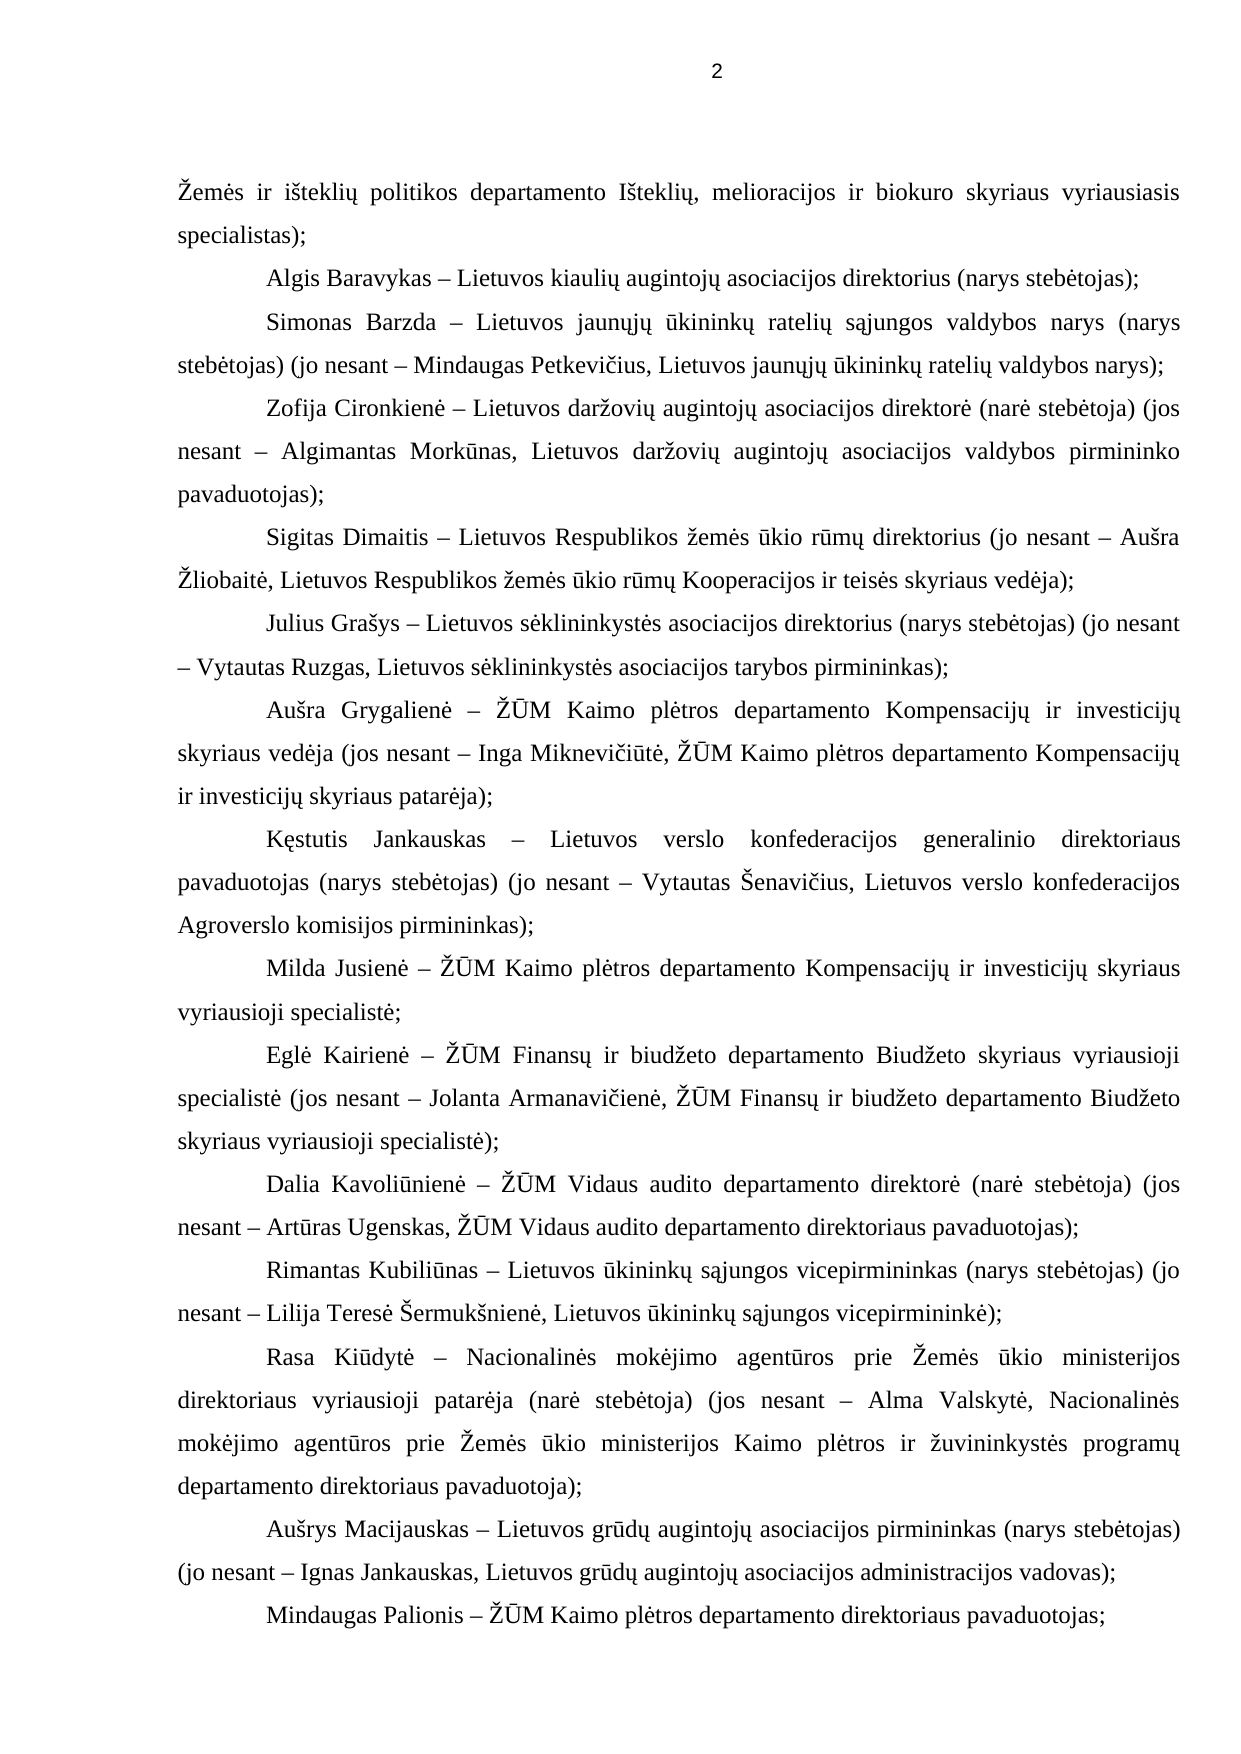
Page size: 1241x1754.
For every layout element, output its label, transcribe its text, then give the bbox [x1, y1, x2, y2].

text Simonas Barzda – Lietuvos jaunųjų ūkininkų ratelių sąjungos valdybos narys (narys stebėtojas) (jo nesant – Mindaugas Petkevičius, Lietuvos jaunųjų ūkininkų ratelių valdybos narys); [177, 307, 1181, 378]
text Algis Baravykas – Lietuvos kiaulių augintojų asociacijos direktorius (narys stebėtojas); [177, 263, 1181, 292]
text Rasa Kiūdytė – Nacionalinės mokėjimo agentūros prie Žemės ūkio ministerijos direktoriaus vyriausioji patarėja (narė stebėtoja) (jos nesant – Alma Valskytė, Nacionalinės mokėjimo agentūros prie Žemės ūkio ministerijos Kaimo plėtros ir žuvininkystės programų departamento direktoriaus pavaduotoja); [177, 1342, 1181, 1500]
text Julius Grašys – Lietuvos sėklininkystės asociacijos direktorius (narys stebėtojas) (jo nesant – Vytautas Ruzgas, Lietuvos sėklininkystės asociacijos tarybos pirmininkas); [177, 608, 1181, 680]
text Rimantas Kubiliūnas – Lietuvos ūkininkų sąjungos vicepirmininkas (narys stebėtojas) (jo nesant – Lilija Teresė Šermukšnienė, Lietuvos ūkininkų sąjungos vicepirmininkė); [177, 1255, 1181, 1327]
text Sigitas Dimaitis – Lietuvos Respublikos žemės ūkio rūmų direktorius (jo nesant – Aušra Žliobaitė, Lietuvos Respublikos žemės ūkio rūmų Kooperacijos ir teisės skyriaus vedėja); [177, 522, 1181, 594]
text Kęstutis Jankauskas – Lietuvos verslo konfederacijos generalinio direktoriaus pavaduotojas (narys stebėtojas) (jo nesant – Vytautas Šenavičius, Lietuvos verslo konfederacijos Agroverslo komisijos pirmininkas); [177, 824, 1181, 939]
text Žemės ir išteklių politikos departamento Išteklių, melioracijos ir biokuro skyriaus vyriausiasis specialistas); [177, 177, 1181, 249]
text Dalia Kavoliūnienė – ŽŪM Vidaus audito departamento direktorė (narė stebėtoja) (jos nesant – Artūras Ugenskas, ŽŪM Vidaus audito departamento direktoriaus pavaduotojas); [177, 1169, 1181, 1241]
text Mindaugas Palionis – ŽŪM Kaimo plėtros departamento direktoriaus pavaduotojas; [177, 1600, 1181, 1629]
text Aušrys Macijauskas – Lietuvos grūdų augintojų asociacijos pirmininkas (narys stebėtojas) (jo nesant – Ignas Jankauskas, Lietuvos grūdų augintojų asociacijos administracijos vadovas); [177, 1514, 1181, 1586]
text Milda Jusienė – ŽŪM Kaimo plėtros departamento Kompensacijų ir investicijų skyriaus vyriausioji specialistė; [177, 953, 1181, 1025]
text Zofija Cironkienė – Lietuvos daržovių augintojų asociacijos direktorė (narė stebėtoja) (jos nesant – Algimantas Morkūnas, Lietuvos daržovių augintojų asociacijos valdybos pirmininko pavaduotojas); [177, 393, 1181, 508]
text Eglė Kairienė – ŽŪM Finansų ir biudžeto departamento Biudžeto skyriaus vyriausioji specialistė (jos nesant – Jolanta Armanavičienė, ŽŪM Finansų ir biudžeto departamento Biudžeto skyriaus vyriausioji specialistė); [177, 1040, 1181, 1155]
text Aušra Grygalienė – ŽŪM Kaimo plėtros departamento Kompensacijų ir investicijų skyriaus vedėja (jos nesant – Inga Miknevičiūtė, ŽŪM Kaimo plėtros departamento Kompensacijų ir investicijų skyriaus patarėja); [177, 695, 1181, 810]
